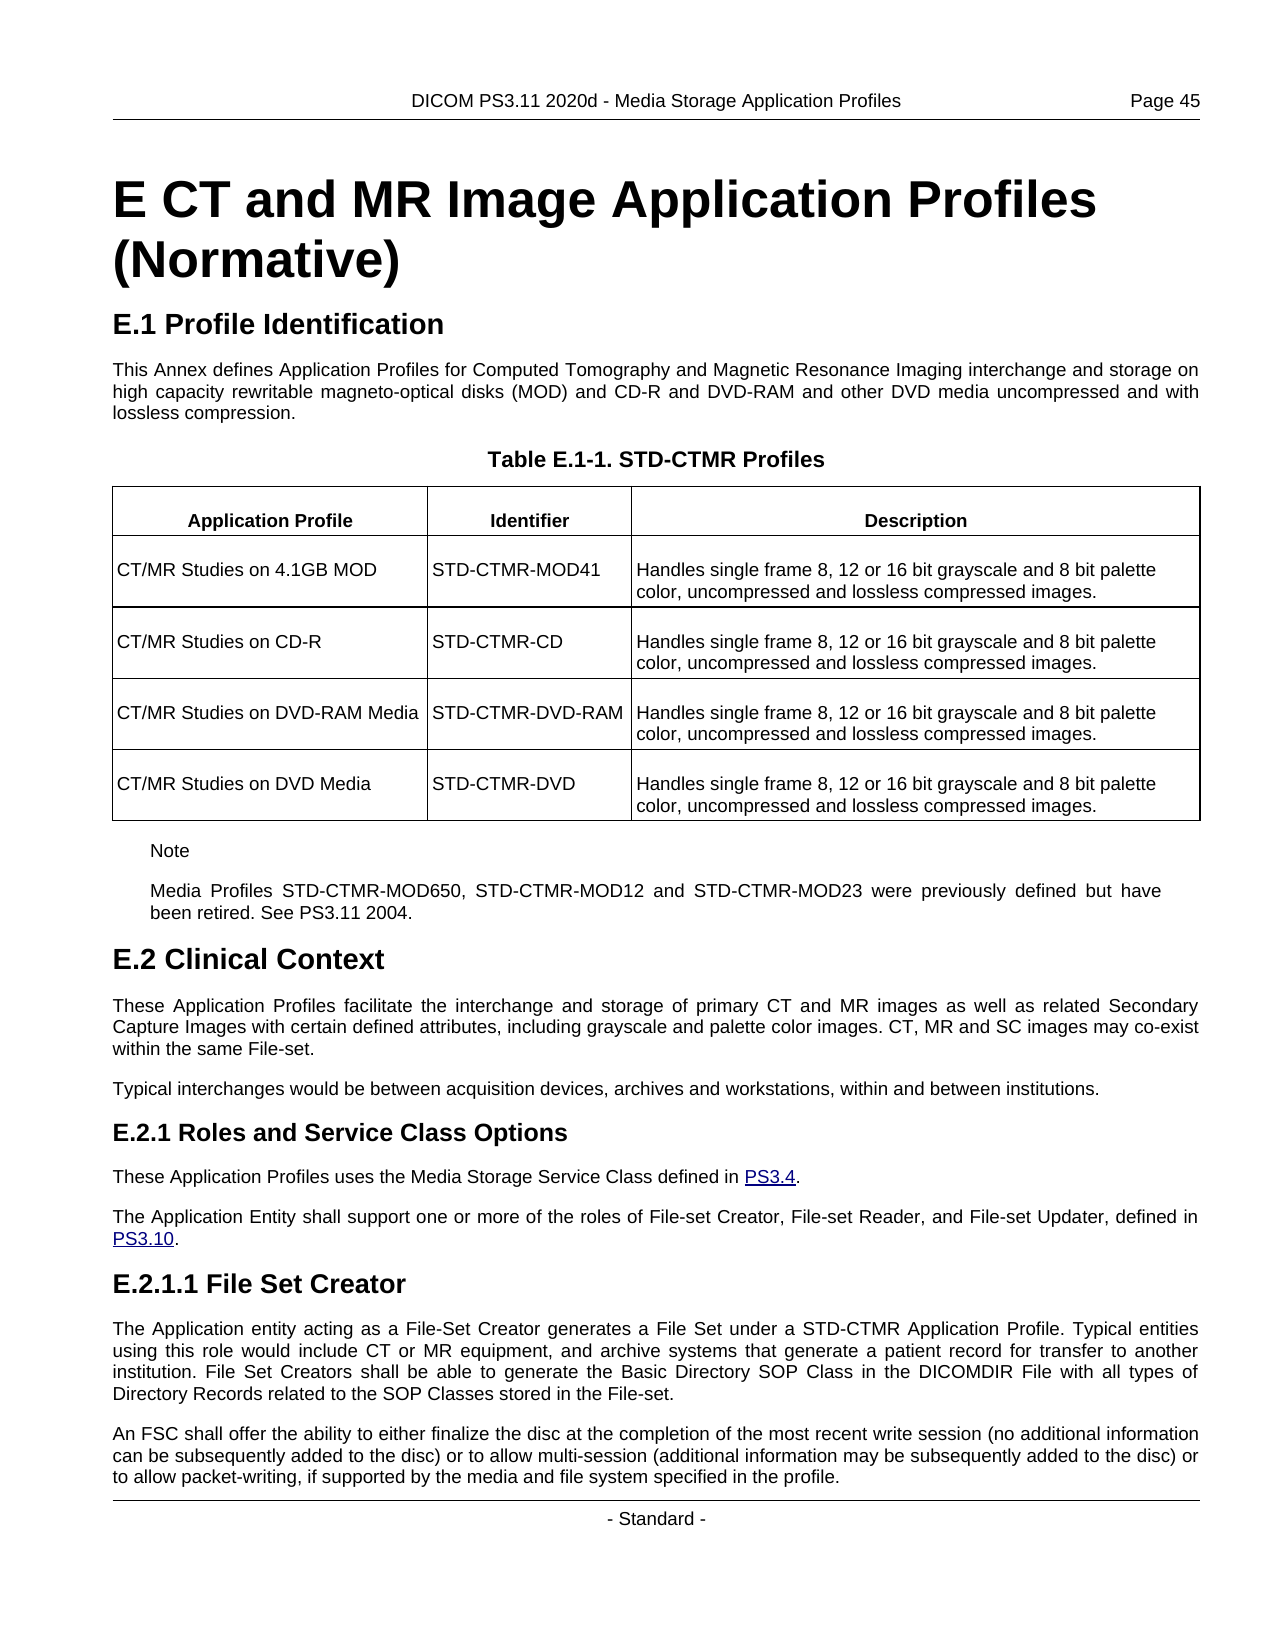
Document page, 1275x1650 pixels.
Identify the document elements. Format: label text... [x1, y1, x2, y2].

text This Annex defines Application Profiles for Computed Tomography and Magnetic Resonance Imaging interchange and storage on high capacity rewritable magneto-optical disks (MOD) and CD-R and DVD-RAM and other DVD media uncompressed and with lossless compression. [112, 359, 1200, 424]
table_cell STD-CTMR-DVD [428, 750, 631, 820]
table_cell CT/MR Studies on DVD Media [113, 750, 427, 820]
text An FSC shall offer the ability to either finalize the disc at the completion of the most recent write session (no additional information can be subsequently added to the disc) or to allow multi-session (additional information may be subsequently added to the disc) or to allow packet-writing, if supported by the media and file system specified in the profile. [112, 1423, 1200, 1488]
table_header Identifier [428, 487, 631, 535]
text E.2.1 Roles and Service Class Options [112, 1118, 1200, 1147]
table_cell Handles single frame 8, 12 or 16 bit grayscale and 8 bit palette color, uncompressed and lossless compressed images. [632, 750, 1199, 820]
text Note [150, 840, 1162, 862]
table_cell CT/MR Studies on CD-R [113, 608, 427, 678]
table_cell CT/MR Studies on 4.1GB MOD [113, 536, 427, 606]
text The Application Entity shall support one or more of the roles of File-set Creator, File-set Reader, and File-set Updater, defined in PS3.10. [112, 1206, 1200, 1249]
table_cell Handles single frame 8, 12 or 16 bit grayscale and 8 bit palette color, uncompressed and lossless compressed images. [632, 536, 1199, 606]
text Table E.1-1. STD-CTMR Profiles [112, 446, 1200, 472]
table_header Description [632, 487, 1199, 535]
table_cell CT/MR Studies on DVD-RAM Media [113, 679, 427, 749]
table_cell STD-CTMR-DVD-RAM [428, 679, 631, 749]
text The Application entity acting as a File-Set Creator generates a File Set under a STD-CTMR Application Profile. Typical entities using this role would include CT or MR equipment, and archive systems that generate a patient record for transfer to another institution. File Set Creators shall be able to generate the Basic Directory SOP Class in the DICOMDIR File with all types of Directory Records related to the SOP Classes stored in the File-set. [112, 1318, 1200, 1404]
table_cell STD-CTMR-CD [428, 608, 631, 678]
text Media Profiles STD-CTMR-MOD650, STD-CTMR-MOD12 and STD-CTMR-MOD23 were previously defined but have been retired. See PS3.11 2004. [150, 880, 1162, 923]
table_cell STD-CTMR-MOD41 [428, 536, 631, 606]
text Typical interchanges would be between acquisition devices, archives and workstations, within and between institutions. [112, 1078, 1200, 1099]
table_cell Handles single frame 8, 12 or 16 bit grayscale and 8 bit palette color, uncompressed and lossless compressed images. [632, 679, 1199, 749]
table_cell Handles single frame 8, 12 or 16 bit grayscale and 8 bit palette color, uncompressed and lossless compressed images. [632, 608, 1199, 678]
table_header Application Profile [113, 487, 427, 535]
text E CT and MR Image Application Profiles (Normative) [112, 169, 1200, 288]
text These Application Profiles facilitate the interchange and storage of primary CT and MR images as well as related Secondary Capture Images with certain defined attributes, including grayscale and palette color images. CT, MR and SC images may co-exist within the same File-set. [112, 994, 1200, 1059]
text E.2.1.1 File Set Creator [112, 1268, 1200, 1299]
text E.2 Clinical Context [112, 942, 1200, 976]
text E.1 Profile Identification [112, 307, 1200, 340]
text These Application Profiles uses the Media Storage Service Class defined in PS3.4. [112, 1166, 1200, 1187]
